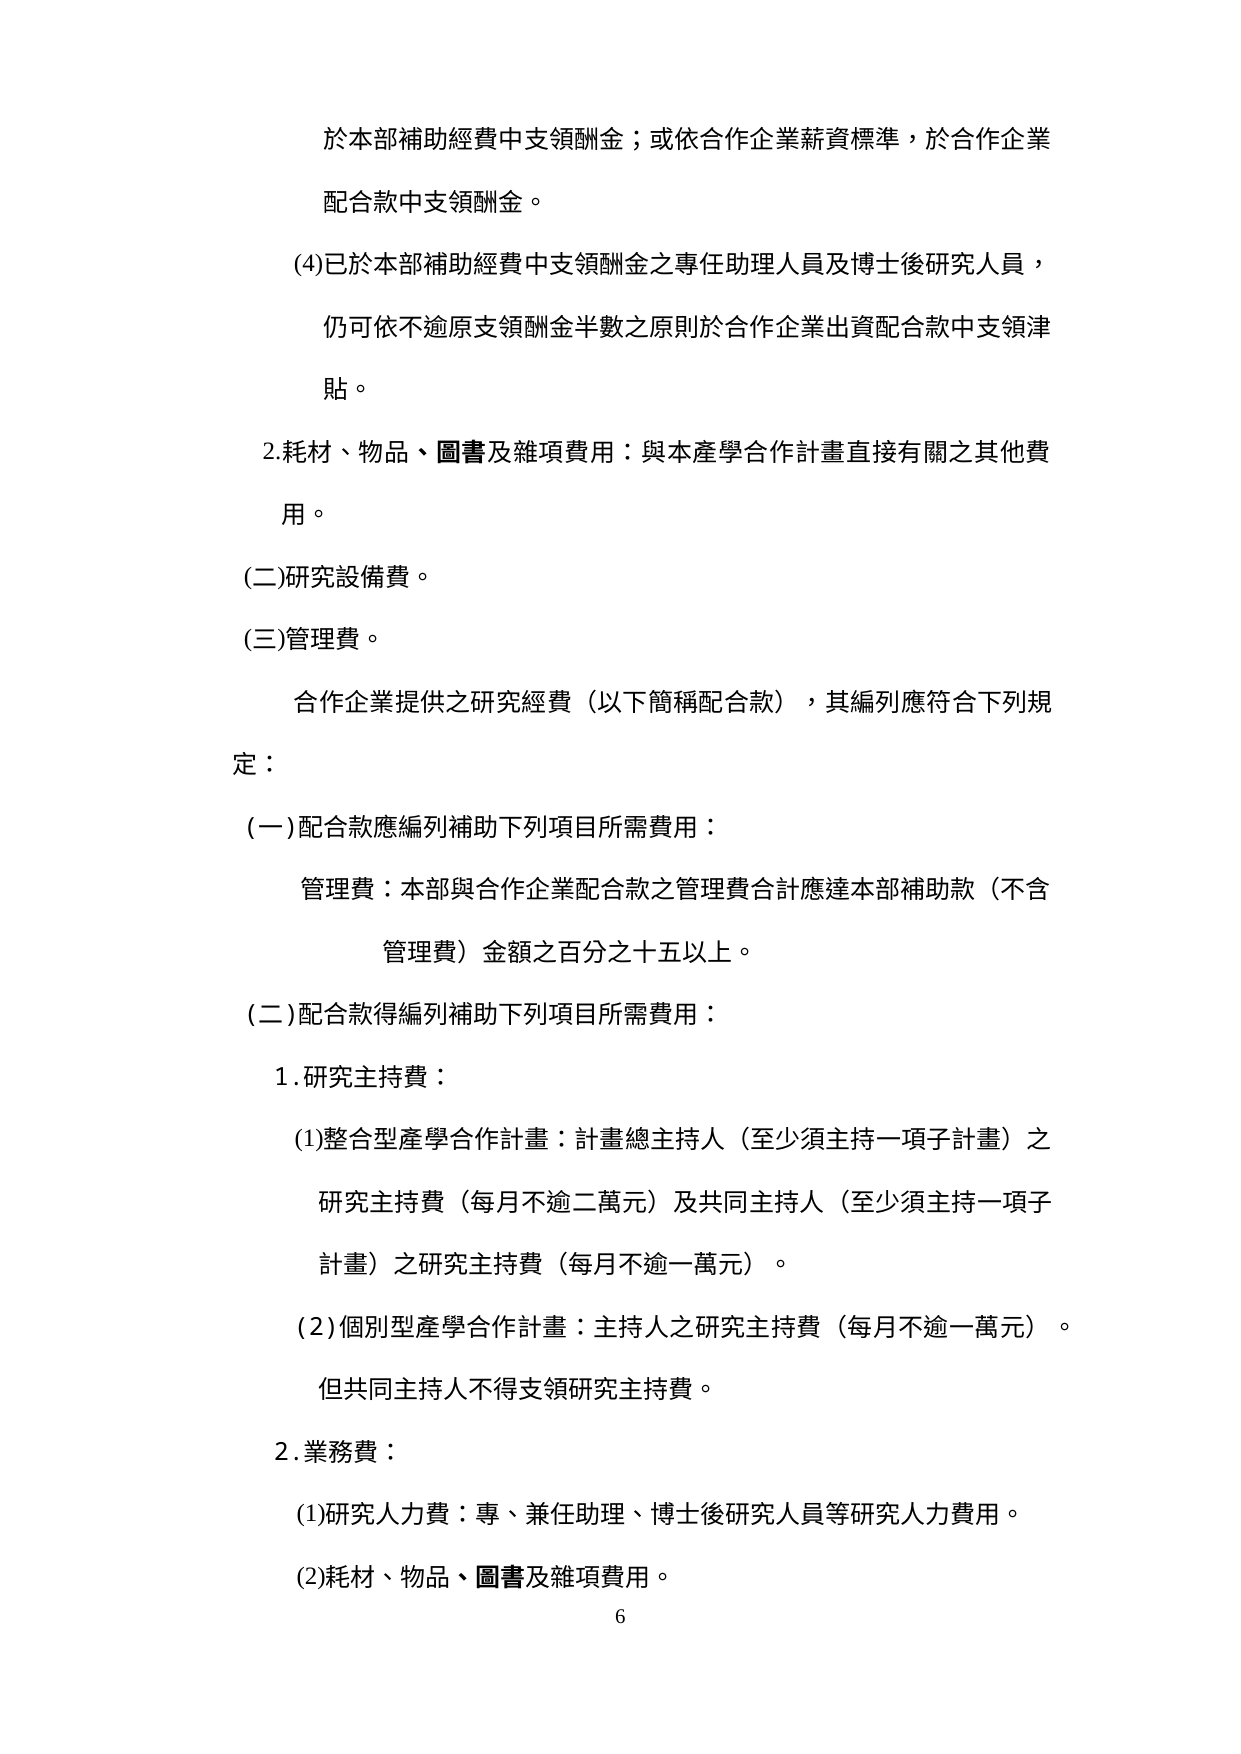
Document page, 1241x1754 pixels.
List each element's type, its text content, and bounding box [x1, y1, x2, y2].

text (4)已於本部補助經費中支領酬金之專任助理人員及博士後研究人員，仍可依不逾原支領酬金半數之原則於合作企業出資配合款中支領津貼。 [294, 221, 1053, 409]
text (2)耗材、物品、圖書及雜項費用。 [296, 1534, 1053, 1596]
text (3)產學合作計畫之專、兼任助理及博士後研究人員：依本部相關規定，於本部補助經費中支領酬金；或依合作企業薪資標準，於合作企業配合款中支領酬金。 [294, 96, 1053, 221]
text (1)研究人力費：專、兼任助理、博士後研究人員等研究人力費用。 [296, 1471, 1053, 1534]
text 1.研究主持費： [273, 1034, 1053, 1096]
text (1)整合型產學合作計畫：計畫總主持人（至少須主持一項子計畫）之研究主持費（每月不逾二萬元）及共同主持人（至少須主持一項子計畫）之研究主持費（每月不逾一萬元）。 [294, 1096, 1053, 1284]
text 2.業務費： [273, 1409, 1053, 1471]
text (一)配合款應編列補助下列項目所需費用： [243, 784, 1053, 846]
text 2.耗材、物品、圖書及雜項費用：與本產學合作計畫直接有關之其他費用。 [262, 409, 1053, 534]
text 合作企業提供之研究經費（以下簡稱配合款），其編列應符合下列規定： [232, 659, 1053, 784]
text 管理費：本部與合作企業配合款之管理費合計應達本部補助款（不含管理費）金額之百分之十五以上。 [300, 846, 1053, 971]
text (三)管理費。 [244, 596, 1053, 659]
text (2)個別型產學合作計畫：主持人之研究主持費（每月不逾一萬元）。但共同主持人不得支領研究主持費。 [294, 1284, 1053, 1409]
text (二)配合款得編列補助下列項目所需費用： [244, 971, 1053, 1034]
text (二)研究設備費。 [225, 534, 1053, 596]
